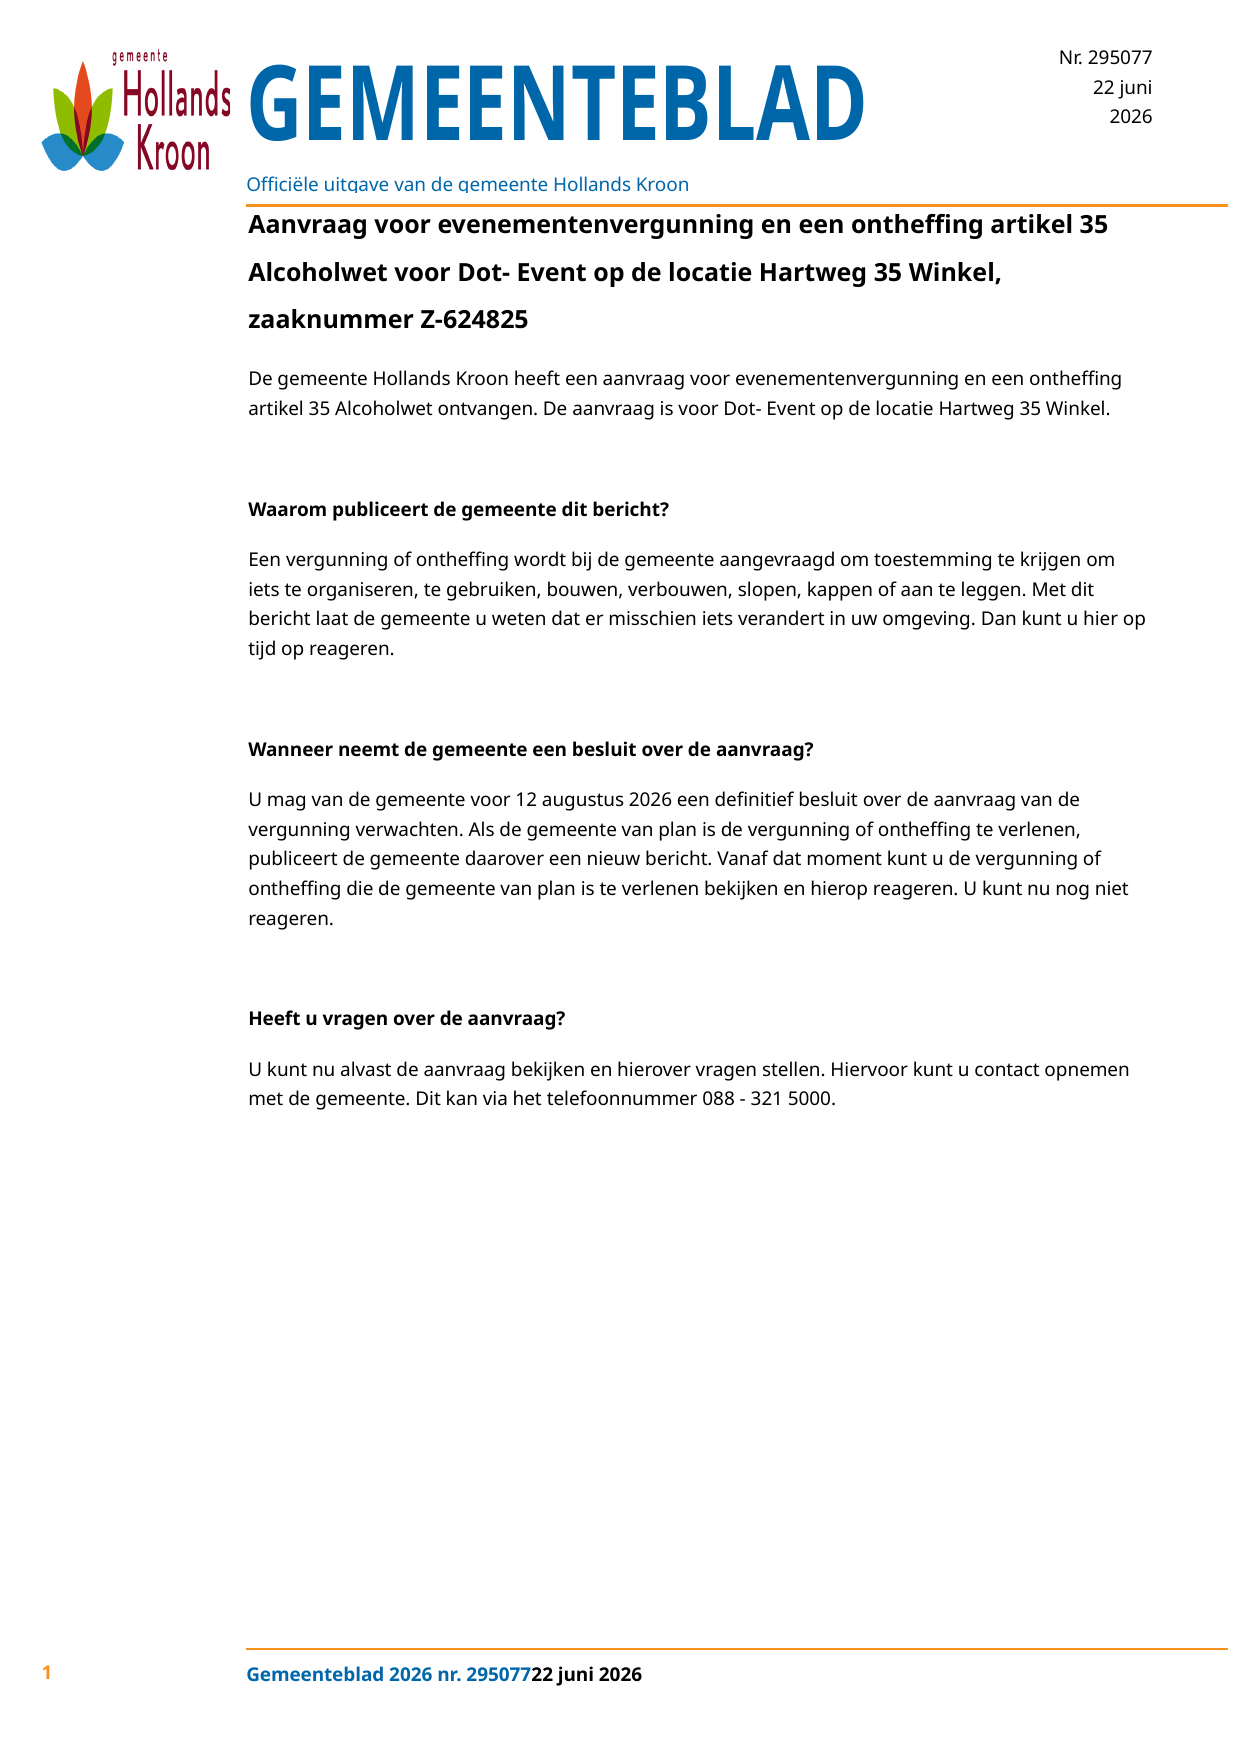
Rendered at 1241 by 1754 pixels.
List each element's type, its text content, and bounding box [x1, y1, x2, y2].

text U kunt nu alvast de aanvraag bekijken en hierover vragen stellen. Hiervoor kunt u contact opnemen met de gemeente. Dit kan via het telefoonnummer 088 - 321 5000. [248, 1056, 1152, 1111]
text Aanvraag voor evenementenvergunning en een ontheffing artikel 35 Alcoholwet voor Dot- Event op de locatie Hartweg 35 Winkel, zaaknummer Z-624825 [248, 207, 1152, 336]
text De gemeente Hollands Kroon heeft een aanvraag voor evenementenvergunning en een ontheffing artikel 35 Alcoholwet ontvangen. De aanvraag is voor Dot- Event op de locatie Hartweg 35 Winkel. [248, 366, 1152, 421]
text Heeft u vragen over de aanvraag? [248, 1006, 1152, 1031]
text Een vergunning of ontheffing wordt bij de gemeente aangevraagd om toestemming te krijgen om iets te organiseren, te gebruiken, bouwen, verbouwen, slopen, kappen of aan te leggen. Met dit bericht laat de gemeente u weten dat er misschien iets verandert in uw omgeving. Dan kunt u hier op tijd op reageren. [248, 546, 1152, 661]
text U mag van de gemeente voor 12 augustus 2026 een definitief besluit over de aanvraag van de vergunning verwachten. Als de gemeente van plan is de vergunning of ontheffing te verlenen, publiceert de gemeente daarover een nieuw bericht. Vanaf dat moment kunt u de vergunning of ontheffing die de gemeente van plan is te verlenen bekijken en hierop reageren. U kunt nu nog niet reageren. [248, 786, 1152, 930]
picture [41, 47, 231, 172]
text Waarom publiceert de gemeente dit bericht? [248, 496, 1152, 522]
text Wanneer neemt de gemeente een besluit over de aanvraag? [248, 736, 1152, 762]
